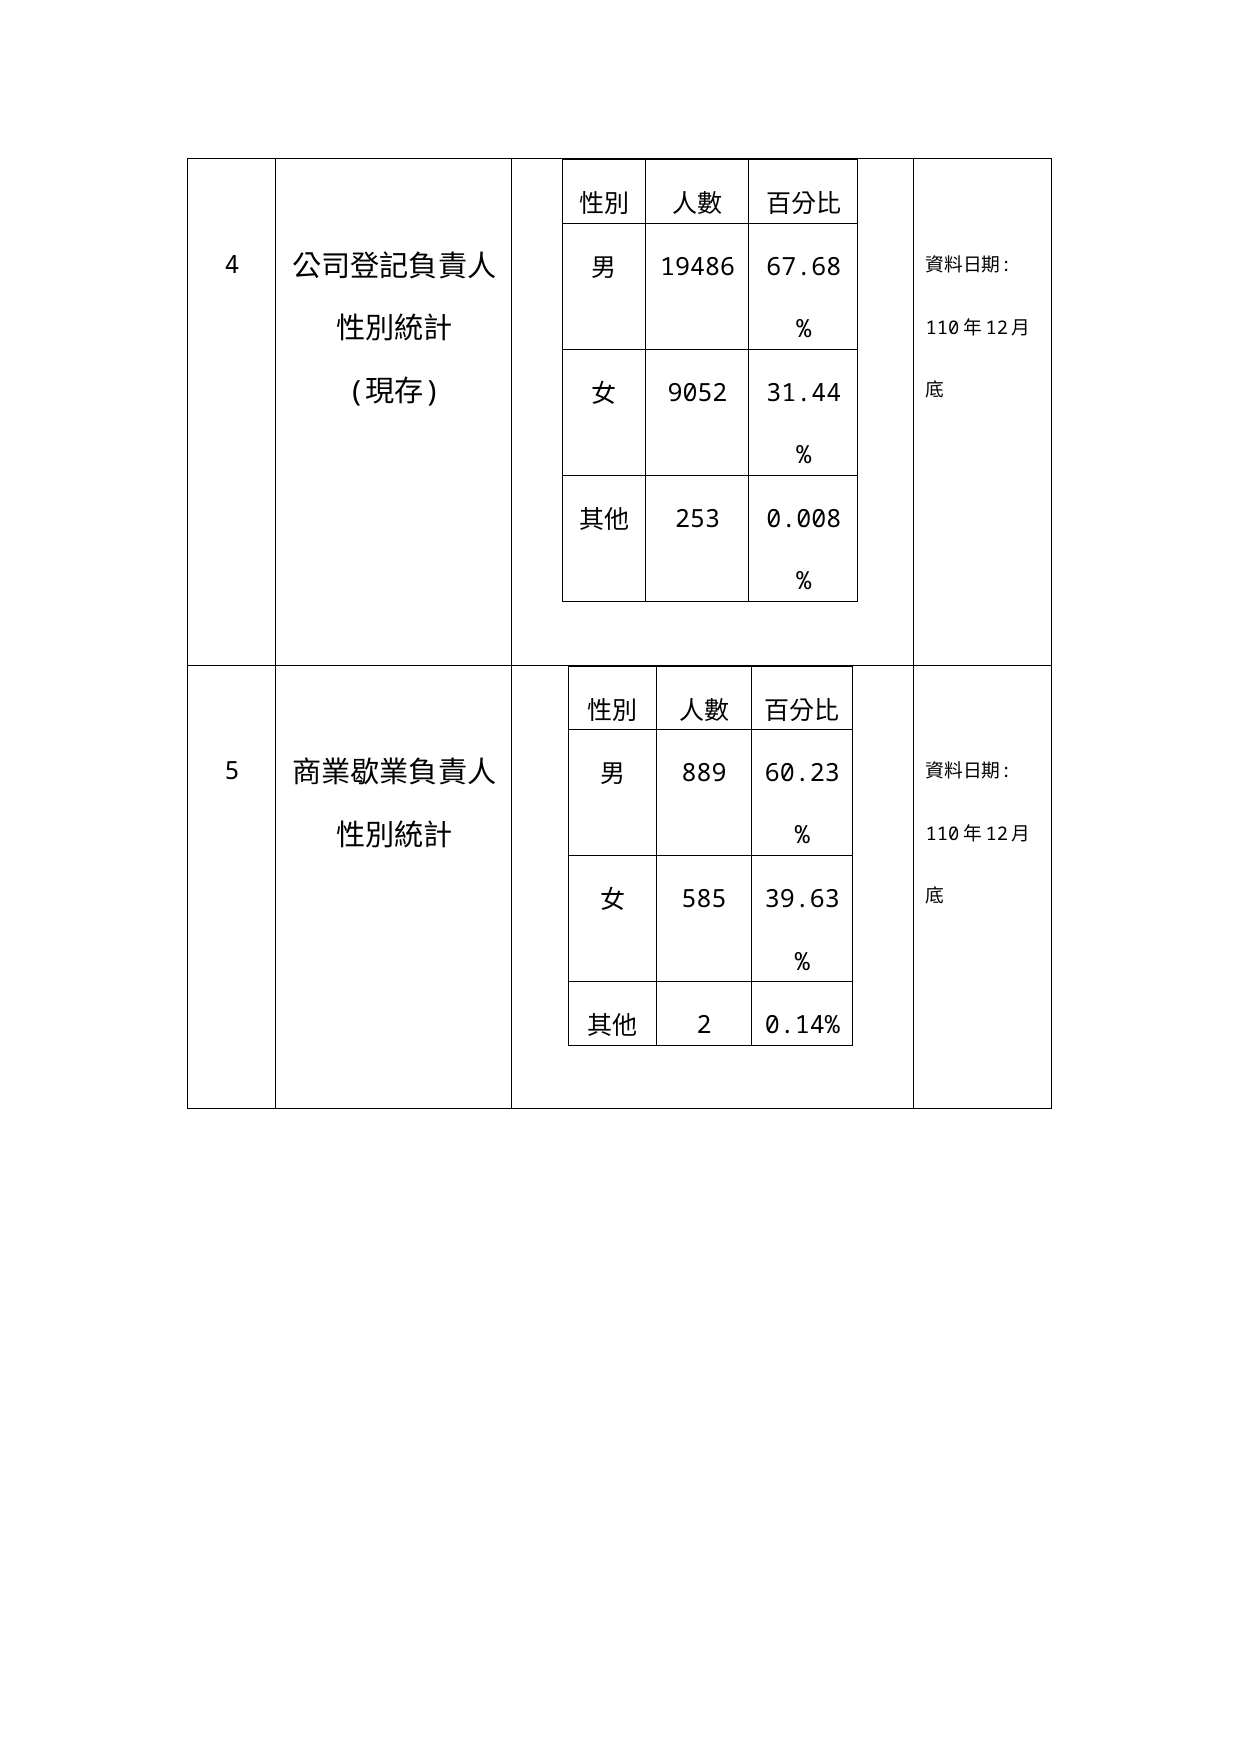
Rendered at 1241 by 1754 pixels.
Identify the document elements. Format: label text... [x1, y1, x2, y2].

table_header 百分比 [749, 160, 857, 223]
table_cell 585 [657, 856, 751, 981]
table_cell 4 [188, 159, 275, 664]
table_cell 其他 [563, 476, 645, 601]
table_header 百分比 [752, 667, 852, 729]
table_cell 資料日期: 110年12月底 [914, 159, 1051, 664]
table_cell 女 [569, 856, 656, 981]
table_cell 其他 [569, 982, 656, 1045]
table_cell 資料日期: 110年12月底 [914, 666, 1051, 1108]
table_cell 253 [646, 476, 748, 601]
table_cell [512, 159, 913, 664]
table_header 人數 [646, 160, 748, 223]
table_cell 2 [657, 982, 751, 1045]
table_cell 889 [657, 730, 751, 855]
table_cell 31.44% [749, 350, 857, 475]
table_header 性別 [569, 667, 656, 729]
table_cell [512, 666, 913, 1108]
table_cell 0.008% [749, 476, 857, 601]
table_cell 男 [563, 224, 645, 349]
table_cell 0.14% [752, 982, 852, 1045]
table_header 性別 [563, 160, 645, 223]
table_cell 9052 [646, 350, 748, 475]
table_cell 商業歇業負責人性別統計 [276, 666, 511, 1108]
table_cell 女 [563, 350, 645, 475]
table_cell 60.23% [752, 730, 852, 855]
table_header 人數 [657, 667, 751, 729]
table_cell 公司登記負責人性別統計 (現存) [276, 159, 511, 664]
table_cell 19486 [646, 224, 748, 349]
table_cell 5 [188, 666, 275, 1108]
table_cell 男 [569, 730, 656, 855]
table_cell 67.68% [749, 224, 857, 349]
table_cell 39.63% [752, 856, 852, 981]
